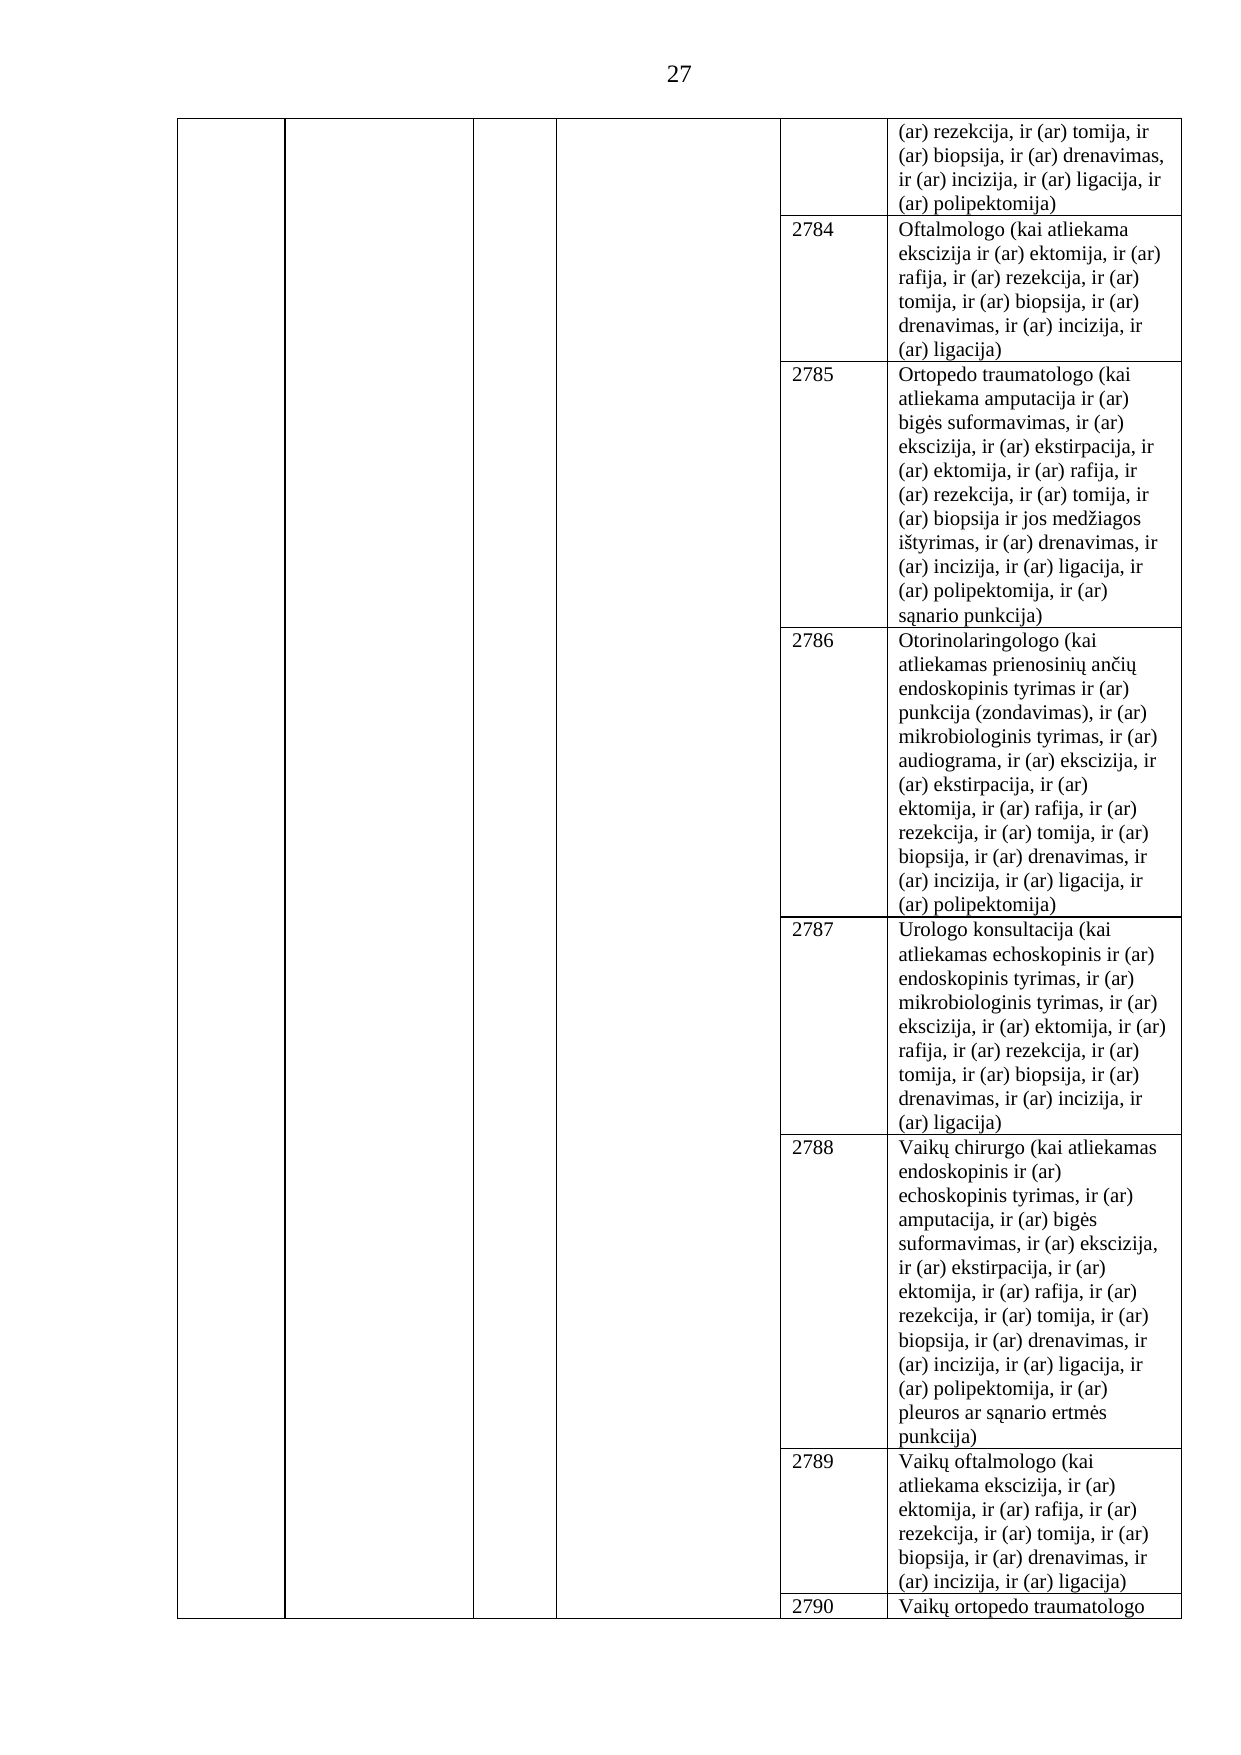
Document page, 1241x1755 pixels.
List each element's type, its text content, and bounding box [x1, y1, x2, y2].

table_cell 2785 [781, 362, 887, 627]
table_cell [286, 119, 473, 1618]
table_cell [781, 119, 887, 215]
table_cell [557, 119, 780, 1618]
table_cell [178, 119, 284, 1618]
table_cell 2786 [781, 628, 887, 916]
table_cell Otorinolaringologo (kai atliekamas prienosinių ančių endoskopinis tyrimas ir (ar) punkcija (zondavimas), ir (ar) mikrobiologinis tyrimas, ir (ar) audiograma, ir (ar) ekscizija, ir (ar) ekstirpacija, ir (ar) ektomija, ir (ar) rafija, ir (ar) rezekcija, ir (ar) tomija, ir (ar) biopsija, ir (ar) drenavimas, ir (ar) incizija, ir (ar) ligacija, ir (ar) polipektomija) [888, 628, 1181, 916]
table_cell 2787 [781, 918, 887, 1134]
table_cell Oftalmologo (kai atliekama ekscizija ir (ar) ektomija, ir (ar) rafija, ir (ar) rezekcija, ir (ar) tomija, ir (ar) biopsija, ir (ar) drenavimas, ir (ar) incizija, ir (ar) ligacija) [888, 216, 1181, 361]
table_cell 2790 [781, 1594, 887, 1618]
table_cell 2784 [781, 216, 887, 361]
table_cell Vaikų ortopedo traumatologo [888, 1594, 1181, 1618]
table_cell Vaikų chirurgo (kai atliekamas endoskopinis ir (ar) echoskopinis tyrimas, ir (ar) amputacija, ir (ar) bigės suformavimas, ir (ar) ekscizija, ir (ar) ekstirpacija, ir (ar) ektomija, ir (ar) rafija, ir (ar) rezekcija, ir (ar) tomija, ir (ar) biopsija, ir (ar) drenavimas, ir (ar) incizija, ir (ar) ligacija, ir (ar) polipektomija, ir (ar) pleuros ar sąnario ertmės punkcija) [888, 1135, 1181, 1448]
table_cell 2788 [781, 1135, 887, 1448]
table_cell Ortopedo traumatologo (kai atliekama amputacija ir (ar) bigės suformavimas, ir (ar) ekscizija, ir (ar) ekstirpacija, ir (ar) ektomija, ir (ar) rafija, ir (ar) rezekcija, ir (ar) tomija, ir (ar) biopsija ir jos medžiagos ištyrimas, ir (ar) drenavimas, ir (ar) incizija, ir (ar) ligacija, ir (ar) polipektomija, ir (ar) sąnario punkcija) [888, 362, 1181, 627]
table_cell 2789 [781, 1449, 887, 1593]
table_cell [474, 119, 556, 1618]
table_cell (ar) rezekcija, ir (ar) tomija, ir (ar) biopsija, ir (ar) drenavimas, ir (ar) incizija, ir (ar) ligacija, ir (ar) polipektomija) [888, 119, 1181, 215]
table_cell Vaikų oftalmologo (kai atliekama ekscizija, ir (ar) ektomija, ir (ar) rafija, ir (ar) rezekcija, ir (ar) tomija, ir (ar) biopsija, ir (ar) drenavimas, ir (ar) incizija, ir (ar) ligacija) [888, 1449, 1181, 1593]
table_cell Urologo konsultacija (kai atliekamas echoskopinis ir (ar) endoskopinis tyrimas, ir (ar) mikrobiologinis tyrimas, ir (ar) ekscizija, ir (ar) ektomija, ir (ar) rafija, ir (ar) rezekcija, ir (ar) tomija, ir (ar) biopsija, ir (ar) drenavimas, ir (ar) incizija, ir (ar) ligacija) [888, 918, 1181, 1134]
